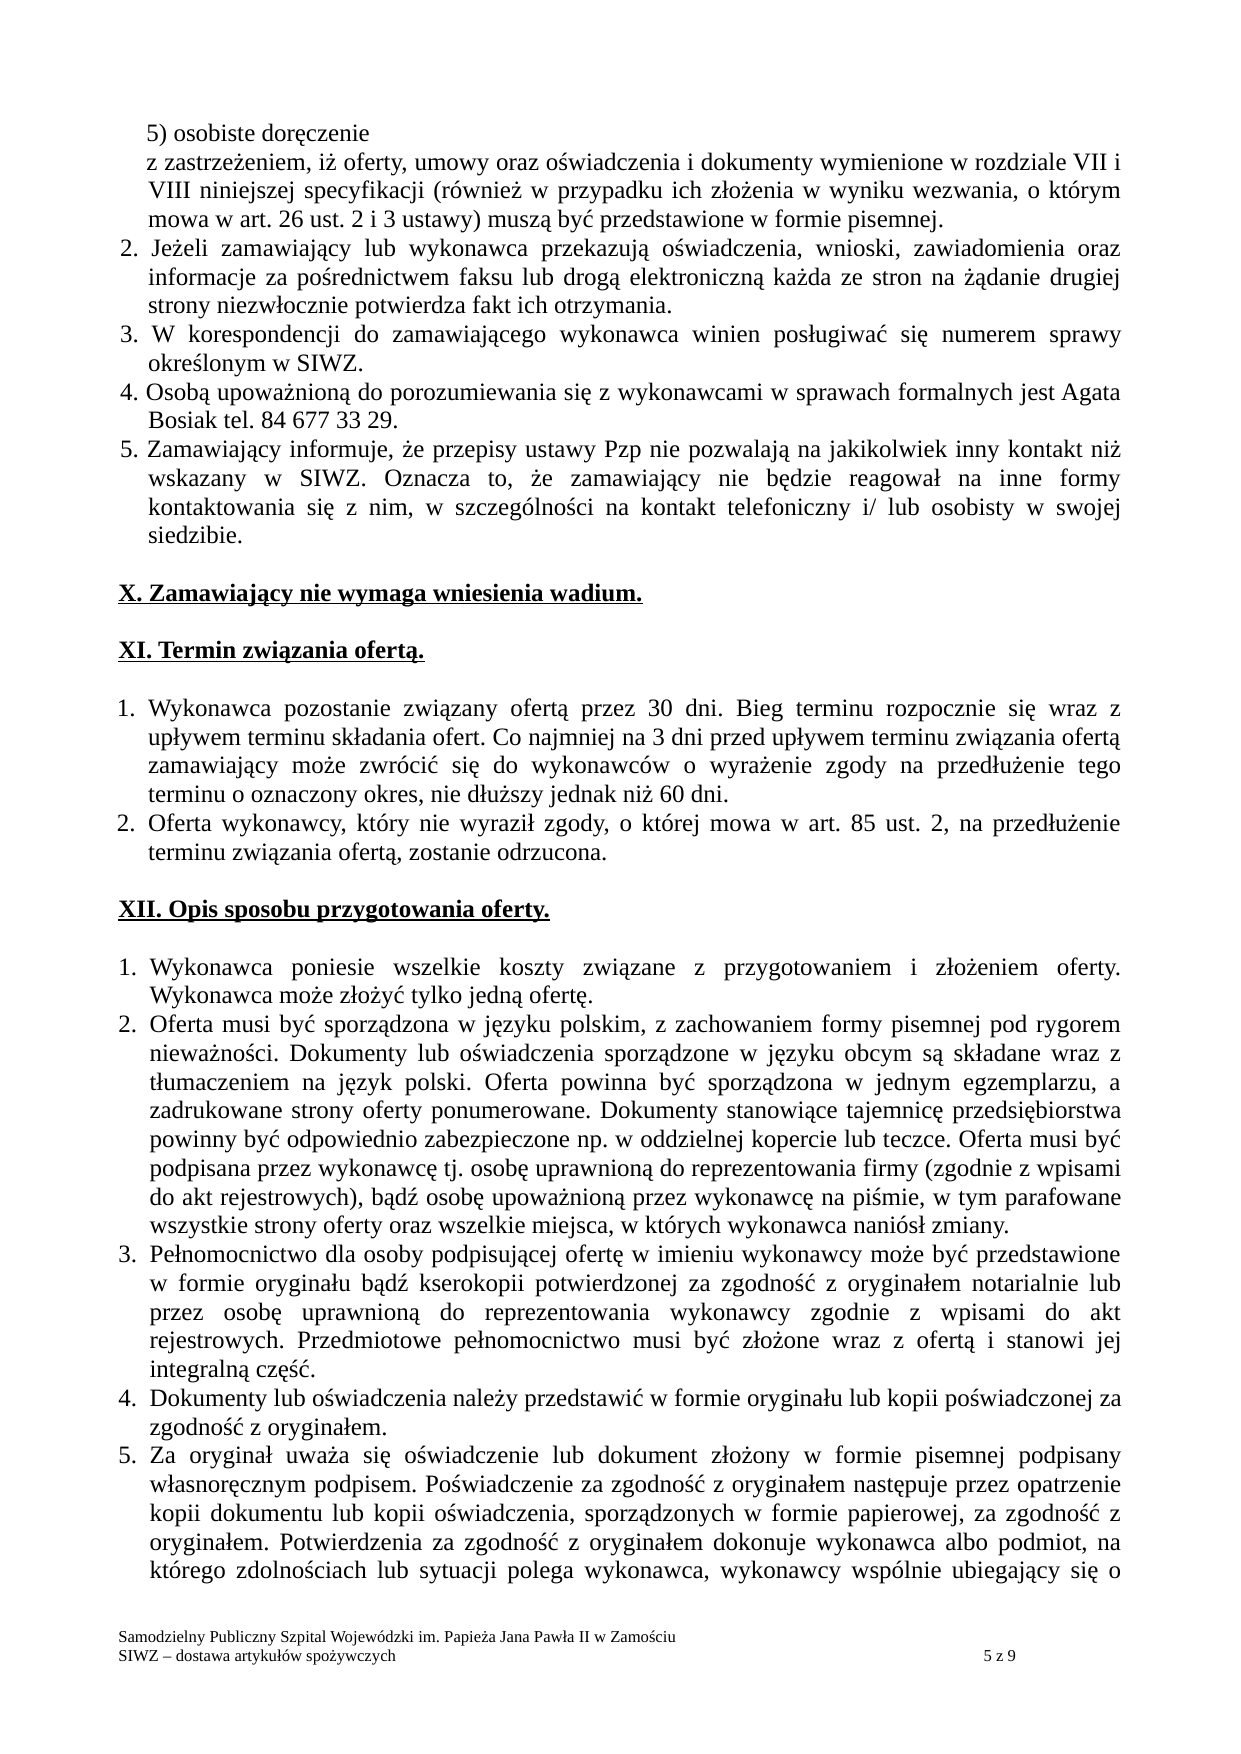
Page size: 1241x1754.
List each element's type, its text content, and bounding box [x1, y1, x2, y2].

text 4. Osobą upoważnioną do porozumiewania się z wykonawcami w sprawach formalnych jest Agata Bosiak tel. 84 677 33 29. [120, 377, 1122, 434]
list Za oryginał uważa się oświadczenie lub dokument złożony w formie pisemnej podpisany własnoręcznym podpisem. Poświadczenie za zgodność z oryginałem następuje przez opatrzenie kopii dokumentu lub kopii oświadczenia, sporządzonych w formie papierowej, za zgodność z oryginałem. Potwierdzenia za zgodność z oryginałem dokonuje wykonawca albo podmiot, na którego zdolnościach lub sytuacji polega wykonawca, wykonawcy wspólnie ubiegający się o [118, 1441, 1122, 1584]
text XII. Opis sposobu przygotowania oferty. [118, 894, 1122, 923]
list osobiste doręczenie [146, 118, 1122, 147]
text 3. W korespondencji do zamawiającego wykonawca winien posługiwać się numerem sprawy określonym w SIWZ. [120, 319, 1122, 377]
list Oferta musi być sporządzona w języku polskim, z zachowaniem formy pisemnej pod rygorem nieważności. Dokumenty lub oświadczenia sporządzone w języku obcym są składane wraz z tłumaczeniem na język polski. Oferta powinna być sporządzona w jednym egzemplarzu, a zadrukowane strony oferty ponumerowane. Dokumenty stanowiące tajemnicę przedsiębiorstwa powinny być odpowiednio zabezpieczone np. w oddzielnej kopercie lub teczce. Oferta musi być podpisana przez wykonawcę tj. osobę uprawnioną do reprezentowania firmy (zgodnie z wpisami do akt rejestrowych), bądź osobę upoważnioną przez wykonawcę na piśmie, w tym parafowane wszystkie strony oferty oraz wszelkie miejsca, w których wykonawca naniósł zmiany. [118, 1009, 1122, 1239]
text z zastrzeżeniem, iż oferty, umowy oraz oświadczenia i dokumenty wymienione w rozdziale VII i VIII niniejszej specyfikacji (również w przypadku ich złożenia w wyniku wezwania, o którym mowa w art. 26 ust. 2 i 3 ustawy) muszą być przedstawione w formie pisemnej. [146, 147, 1122, 233]
text 5. Zamawiający informuje, że przepisy ustawy Pzp nie pozwalają na jakikolwiek inny kontakt niż wskazany w SIWZ. Oznacza to, że zamawiający nie będzie reagował na inne formy kontaktowania się z nim, w szczególności na kontakt telefoniczny i/ lub osobisty w swojej siedzibie. [120, 434, 1122, 549]
list Wykonawca pozostanie związany ofertą przez 30 dni. Bieg terminu rozpocznie się wraz z upływem terminu składania ofert. Co najmniej na 3 dni przed upływem terminu związania ofertą zamawiający może zwrócić się do wykonawców o wyrażenie zgody na przedłużenie tego terminu o oznaczony okres, nie dłuższy jednak niż 60 dni. [117, 693, 1122, 808]
list Wykonawca poniesie wszelkie koszty związane z przygotowaniem i złożeniem oferty. Wykonawca może złożyć tylko jedną ofertę. [118, 952, 1122, 1009]
list Oferta wykonawcy, który nie wyraził zgody, o której mowa w art. 85 ust. 2, na przedłużenie terminu związania ofertą, zostanie odrzucona. [117, 808, 1122, 866]
list Pełnomocnictwo dla osoby podpisującej ofertę w imieniu wykonawcy może być przedstawione w formie oryginału bądź kserokopii potwierdzonej za zgodność z oryginałem notarialnie lub przez osobę uprawnioną do reprezentowania wykonawcy zgodnie z wpisami do akt rejestrowych. Przedmiotowe pełnomocnictwo musi być złożone wraz z ofertą i stanowi jej integralną część. [118, 1239, 1122, 1383]
text 2. Jeżeli zamawiający lub wykonawca przekazują oświadczenia, wnioski, zawiadomienia oraz informacje za pośrednictwem faksu lub drogą elektroniczną każda ze stron na żądanie drugiej strony niezwłocznie potwierdza fakt ich otrzymania. [120, 233, 1122, 319]
list Dokumenty lub oświadczenia należy przedstawić w formie oryginału lub kopii poświadczonej za zgodność z oryginałem. [118, 1383, 1122, 1441]
text XI. Termin związania ofertą. [118, 636, 1122, 664]
text X. Zamawiający nie wymaga wniesienia wadium. [118, 578, 1122, 607]
